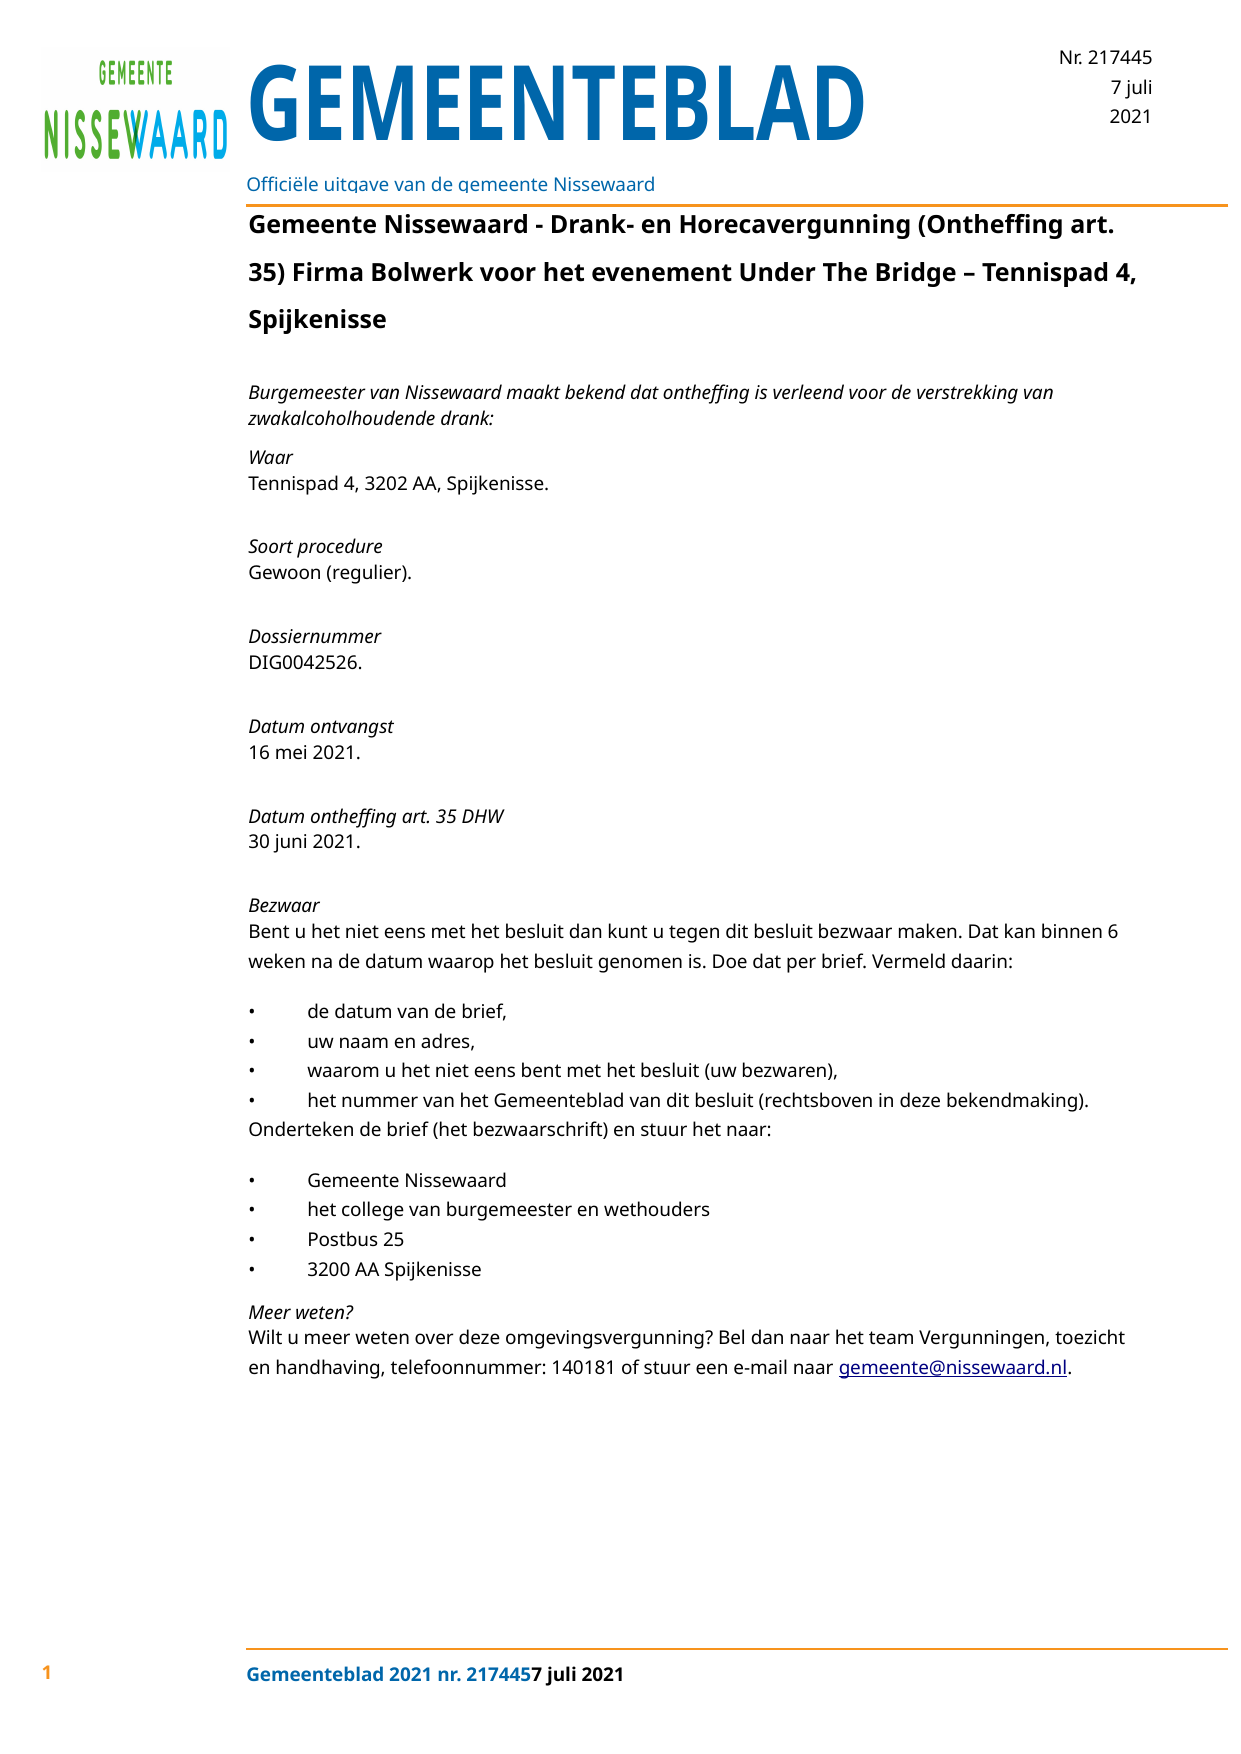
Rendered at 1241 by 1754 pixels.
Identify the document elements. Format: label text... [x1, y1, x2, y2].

text Burgemeester van Nissewaard maakt bekend dat ontheffing is verleend voor de verstrekking van zwakalcoholhoudende drank: [248, 379, 1152, 431]
text Datum ontheffing art. 35 DHW [248, 803, 1152, 828]
text Meer weten? [248, 1299, 1152, 1324]
text Onderteken de brief (het bezwaarschrift) en stuur het naar: [248, 1117, 1152, 1142]
text Bent u het niet eens met het besluit dan kunt u tegen dit besluit bezwaar maken. Dat kan binnen 6 weken na de datum waarop het besluit genomen is. Doe dat per brief. Vermeld daarin: [248, 918, 1152, 973]
text 16 mei 2021. [248, 739, 1152, 764]
list waarom u het niet eens bent met het besluit (uw bezwaren), [248, 1057, 1152, 1083]
list Postbus 25 [248, 1226, 1152, 1252]
text Gemeente Nissewaard - Drank- en Horecavergunning (Ontheffing art. 35) Firma Bolwerk voor het evenement Under The Bridge – Tennispad 4, Spijkenisse [248, 207, 1152, 336]
list Gemeente Nissewaard [248, 1167, 1152, 1193]
text Gewoon (regulier). [248, 559, 1152, 585]
text DIG0042526. [248, 649, 1152, 675]
picture [41, 47, 231, 172]
list uw naam en adres, [248, 1028, 1152, 1053]
list het college van burgemeester en wethouders [248, 1197, 1152, 1222]
text Dossiernummer [248, 623, 1152, 649]
text Wilt u meer weten over deze omgevingsvergunning? Bel dan naar het team Vergunningen, toezicht en handhaving, telefoonnummer: 140181 of stuur een e-mail naar gemeente@nissewaard.nl. [248, 1324, 1152, 1380]
text Soort procedure [248, 534, 1152, 559]
text 30 juni 2021. [248, 828, 1152, 854]
text Bezwaar [248, 892, 1152, 918]
text Tennispad 4, 3202 AA, Spijkenisse. [248, 470, 1152, 496]
text Datum ontvangst [248, 713, 1152, 739]
list het nummer van het Gemeenteblad van dit besluit (rechtsboven in deze bekendmaking). [248, 1087, 1152, 1113]
text Waar [248, 444, 1152, 470]
list 3200 AA Spijkenisse [248, 1256, 1152, 1281]
list de datum van de brief, [248, 998, 1152, 1024]
